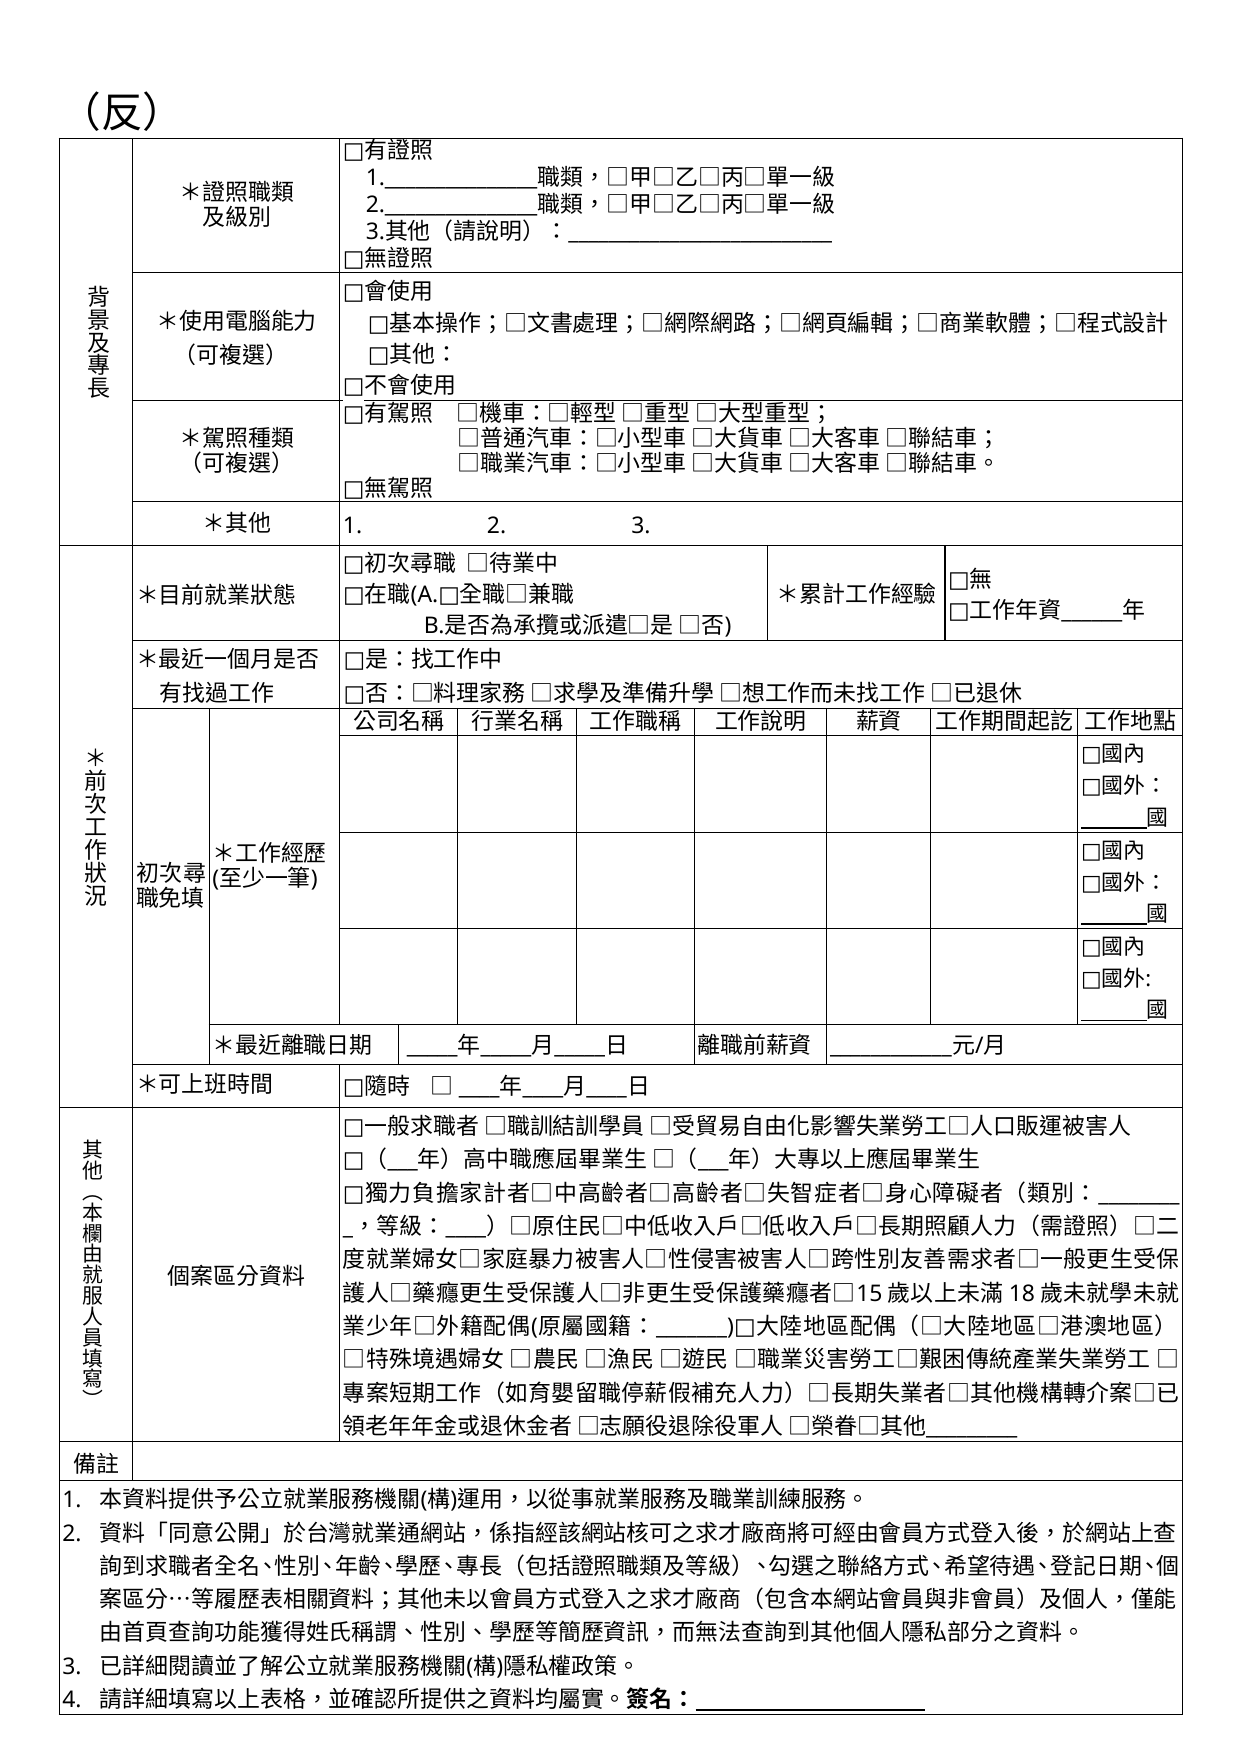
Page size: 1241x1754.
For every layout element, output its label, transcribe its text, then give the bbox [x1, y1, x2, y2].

table_cell [931, 736, 1077, 832]
table_cell 離職前薪資 [695, 1025, 826, 1064]
table_cell [458, 736, 576, 832]
table_cell 本資料提供予公立就業服務機關(構)運用，以從事就業服務及職業訓練服務。 資料「同意公開」於台灣就業通網站，係指經該網站核可之求才廠商將可經由會員方式登入後，於網站上查詢到求職者全名、性別、年齡、學歷、專長（包括證照職類及等級）、勾選之聯絡方式、希望待遇、登記日期、個案區分…等履歷表相關資料；其他未以會員方式登入之求才廠商（包含本網站會員與非會員）及個人，僅能由首頁查詢功能獲得姓氏稱謂、性別、學歷等簡歷資訊，而無法查詢到其他個人隱私部分之資料。 已詳細閱讀並了解公立就業服務機關(構)隱私權政策。 請詳細填寫以上表格，並確認所提供之資料均屬實。簽名： [60, 1481, 1182, 1714]
table_cell [577, 929, 694, 1024]
table_cell 個案區分資料 [133, 1108, 339, 1441]
table_cell 工作地點 [1078, 709, 1182, 735]
table_cell [931, 833, 1077, 928]
table_cell [577, 833, 694, 928]
table_cell [827, 833, 930, 928]
table_cell [458, 929, 576, 1024]
table_cell ＊駕照種類 （可複選） [133, 401, 339, 501]
table_cell ＊最近一個月是否有找過工作 [133, 641, 339, 708]
table_cell □是：找工作中 □否：□料理家務 □求學及準備升學 □想工作而未找工作 □已退休 [340, 641, 1182, 708]
table_cell □國內 □國外： 國 [1078, 736, 1182, 832]
table_cell 1. 2. 3. [340, 502, 1182, 545]
table_cell [340, 833, 457, 928]
table_cell [695, 833, 826, 928]
table_cell [133, 1442, 1182, 1480]
table_cell 公司名稱 [340, 709, 457, 735]
table_cell 工作說明 [695, 709, 826, 735]
table_cell [695, 736, 826, 832]
table_cell [340, 736, 457, 832]
table_cell 工作期間起訖 [931, 709, 1077, 735]
table_cell □隨時 □ ____年____月____日 [340, 1065, 1182, 1107]
table_cell [695, 929, 826, 1024]
table_cell [340, 929, 457, 1024]
table_cell ＊工作經歷 (至少一筆) [210, 709, 339, 1024]
table_cell ＊前次工作狀況 [60, 546, 132, 1107]
table_cell [577, 736, 694, 832]
table_cell □會使用 □基本操作；□文書處理；□網際網路；□網頁編輯；□商業軟體；□程式設計 □其他： □不會使用 [340, 273, 1182, 400]
table_header 背景及專長 [60, 139, 132, 545]
table_cell □無 □工作年資______年 [946, 546, 1182, 640]
table_cell 初次尋職免填 [133, 709, 209, 1064]
table_cell □有駕照 □機車：□輕型 □重型 □大型重型； □普通汽車：□小型車 □大貨車 □大客車 □聯結車； □職業汽車：□小型車 □大貨車 □大客車 □聯結車。 □無駕照 [340, 401, 1182, 501]
table_cell 備註 [60, 1442, 132, 1480]
table_cell 工作職稱 [577, 709, 694, 735]
table_cell ＊目前就業狀態 [133, 546, 339, 640]
table_cell ＊最近離職日期 [210, 1025, 398, 1064]
table_cell [827, 736, 930, 832]
text （反） [59, 87, 1181, 137]
table_cell [827, 929, 930, 1024]
table_cell □初次尋職 □待業中 □在職(A.□全職□兼職 B.是否為承攬或派遣□是 □否) [340, 546, 767, 640]
table_header □有證照 1._______________職類，□甲□乙□丙□單一級 2._______________職類，□甲□乙□丙□單一級 3.其他（請說明）：__________________________ □無證照 [340, 139, 1182, 272]
table_cell ＊累計工作經驗 [768, 546, 944, 640]
table_cell 行業名稱 [458, 709, 576, 735]
table_cell □國內 □國外： 國 [1078, 833, 1182, 928]
table_cell ＊使用電腦能力 （可複選） [133, 273, 339, 400]
table_cell _____年_____月_____日 [399, 1025, 694, 1064]
table_cell ＊可上班時間 [133, 1065, 339, 1107]
table_cell □一般求職者 □職訓結訓學員 □受貿易自由化影響失業勞工□人口販運被害人 □（___年）高中職應屆畢業生 □（___年）大專以上應屆畢業生 □獨力負擔家計者□中高齡者□高齡者□失智症者□身心障礙者（類別：_________，等級：____）□原住民□中低收入戶□低收入戶□長期照顧人力（需證照）□二度就業婦女□家庭暴力被害人□性侵害被害人□跨性別友善需求者□一般更生受保護人□藥癮更生受保護人□非更生受保護藥癮者□15歲以上未滿18歲未就學未就業少年□外籍配偶(原屬國籍：_______)□大陸地區配偶（□大陸地區□港澳地區）□特殊境遇婦女 □農民 □漁民 □遊民 □職業災害勞工□艱困傳統產業失業勞工 □專案短期工作（如育嬰留職停薪假補充人力）□長期失業者□其他機構轉介案□已領老年年金或退休金者 □志願役退除役軍人 □榮眷□其他_________ [340, 1108, 1182, 1441]
table_cell □國內 □國外: 國 [1078, 929, 1182, 1024]
table_cell [458, 833, 576, 928]
table_header ＊證照職類 及級別 [133, 139, 339, 272]
table_cell ____________元/月 [827, 1025, 1182, 1064]
table_cell 薪資 [827, 709, 930, 735]
table_cell [931, 929, 1077, 1024]
table_cell 其他（本欄由就服人員填寫） [60, 1108, 132, 1441]
table_cell ＊其他 [133, 502, 339, 545]
